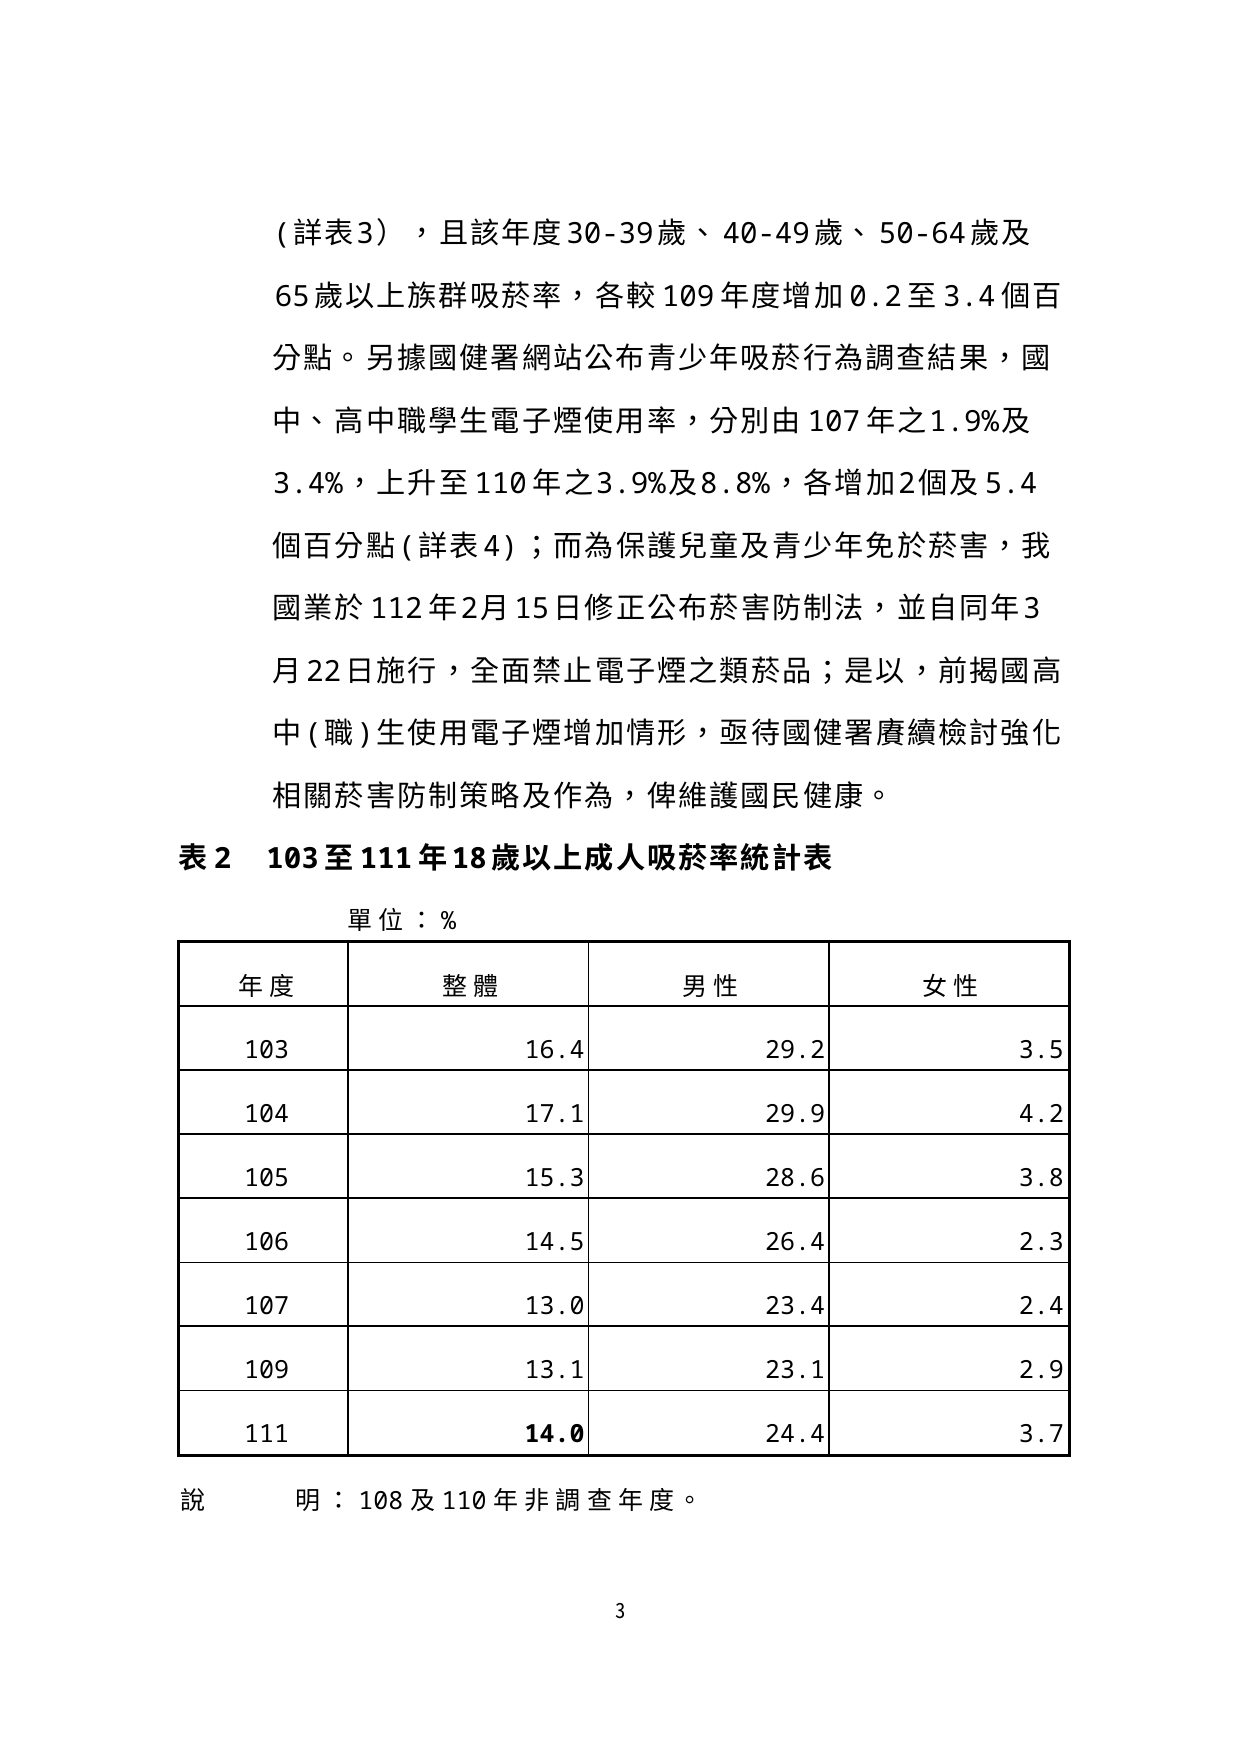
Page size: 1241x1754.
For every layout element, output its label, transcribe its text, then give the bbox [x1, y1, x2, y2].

table_cell 3.8 [830, 1135, 1068, 1197]
table_cell 104 [180, 1071, 347, 1133]
table_cell 3.5 [830, 1007, 1068, 1069]
table_cell 24.4 [589, 1391, 828, 1453]
table_cell 13.1 [349, 1327, 588, 1389]
table_cell 111 [180, 1391, 347, 1453]
table_cell 29.9 [589, 1071, 828, 1133]
table_cell 16.4 [349, 1007, 588, 1069]
table_cell 2.3 [830, 1199, 1068, 1261]
text 說 明：108及110年非調查年度。 [177, 1457, 1063, 1519]
table_cell 26.4 [589, 1199, 828, 1261]
table_cell 106 [180, 1199, 347, 1261]
table_cell 13.0 [349, 1263, 588, 1325]
table_header 女性 [830, 943, 1068, 1005]
table_cell 3.7 [830, 1391, 1068, 1453]
table_cell 107 [180, 1263, 347, 1325]
table_cell 23.4 [589, 1263, 828, 1325]
table_header 男性 [589, 943, 828, 1005]
table_cell 14.0 [349, 1391, 588, 1453]
table_cell 105 [180, 1135, 347, 1197]
table_cell 23.1 [589, 1327, 828, 1389]
table_cell 103 [180, 1007, 347, 1069]
table_cell 2.9 [830, 1327, 1068, 1389]
table_cell 28.6 [589, 1135, 828, 1197]
table_cell 15.3 [349, 1135, 588, 1197]
text (詳表3），且該年度30-39歲、40-49歲、50-64歲及65歲以上族群吸菸率，各較109年度增加0.2至3.4個百分點。另據國健署網站公布青少年吸菸行為調查結果，國中、高中職學生電子煙使用率，分別由107年之1.9%及3.4%，上升至110年之3.9%及8.8%，各增加2個及5.4個百分點(詳表4)；而為保護兒童及青少年免於菸害，我國業於112年2月15日修正公布菸害防制法，並自同年3月22日施行，全面禁止電子煙之類菸品；是以，前揭國高中(職)生使用電子煙增加情形，亟待國健署賡續檢討強化相關菸害防制策略及作為，俾維護國民健康。 [266, 189, 1063, 814]
table_cell 4.2 [830, 1071, 1068, 1133]
table_cell 109 [180, 1327, 347, 1389]
table_cell 29.2 [589, 1007, 828, 1069]
text 表2 103至111年18歲以上成人吸菸率統計表 單位：% [177, 814, 1063, 939]
table_header 年度 [180, 943, 347, 1005]
table_cell 17.1 [349, 1071, 588, 1133]
table_cell 14.5 [349, 1199, 588, 1261]
table_cell 2.4 [830, 1263, 1068, 1325]
table_header 整體 [349, 943, 588, 1005]
